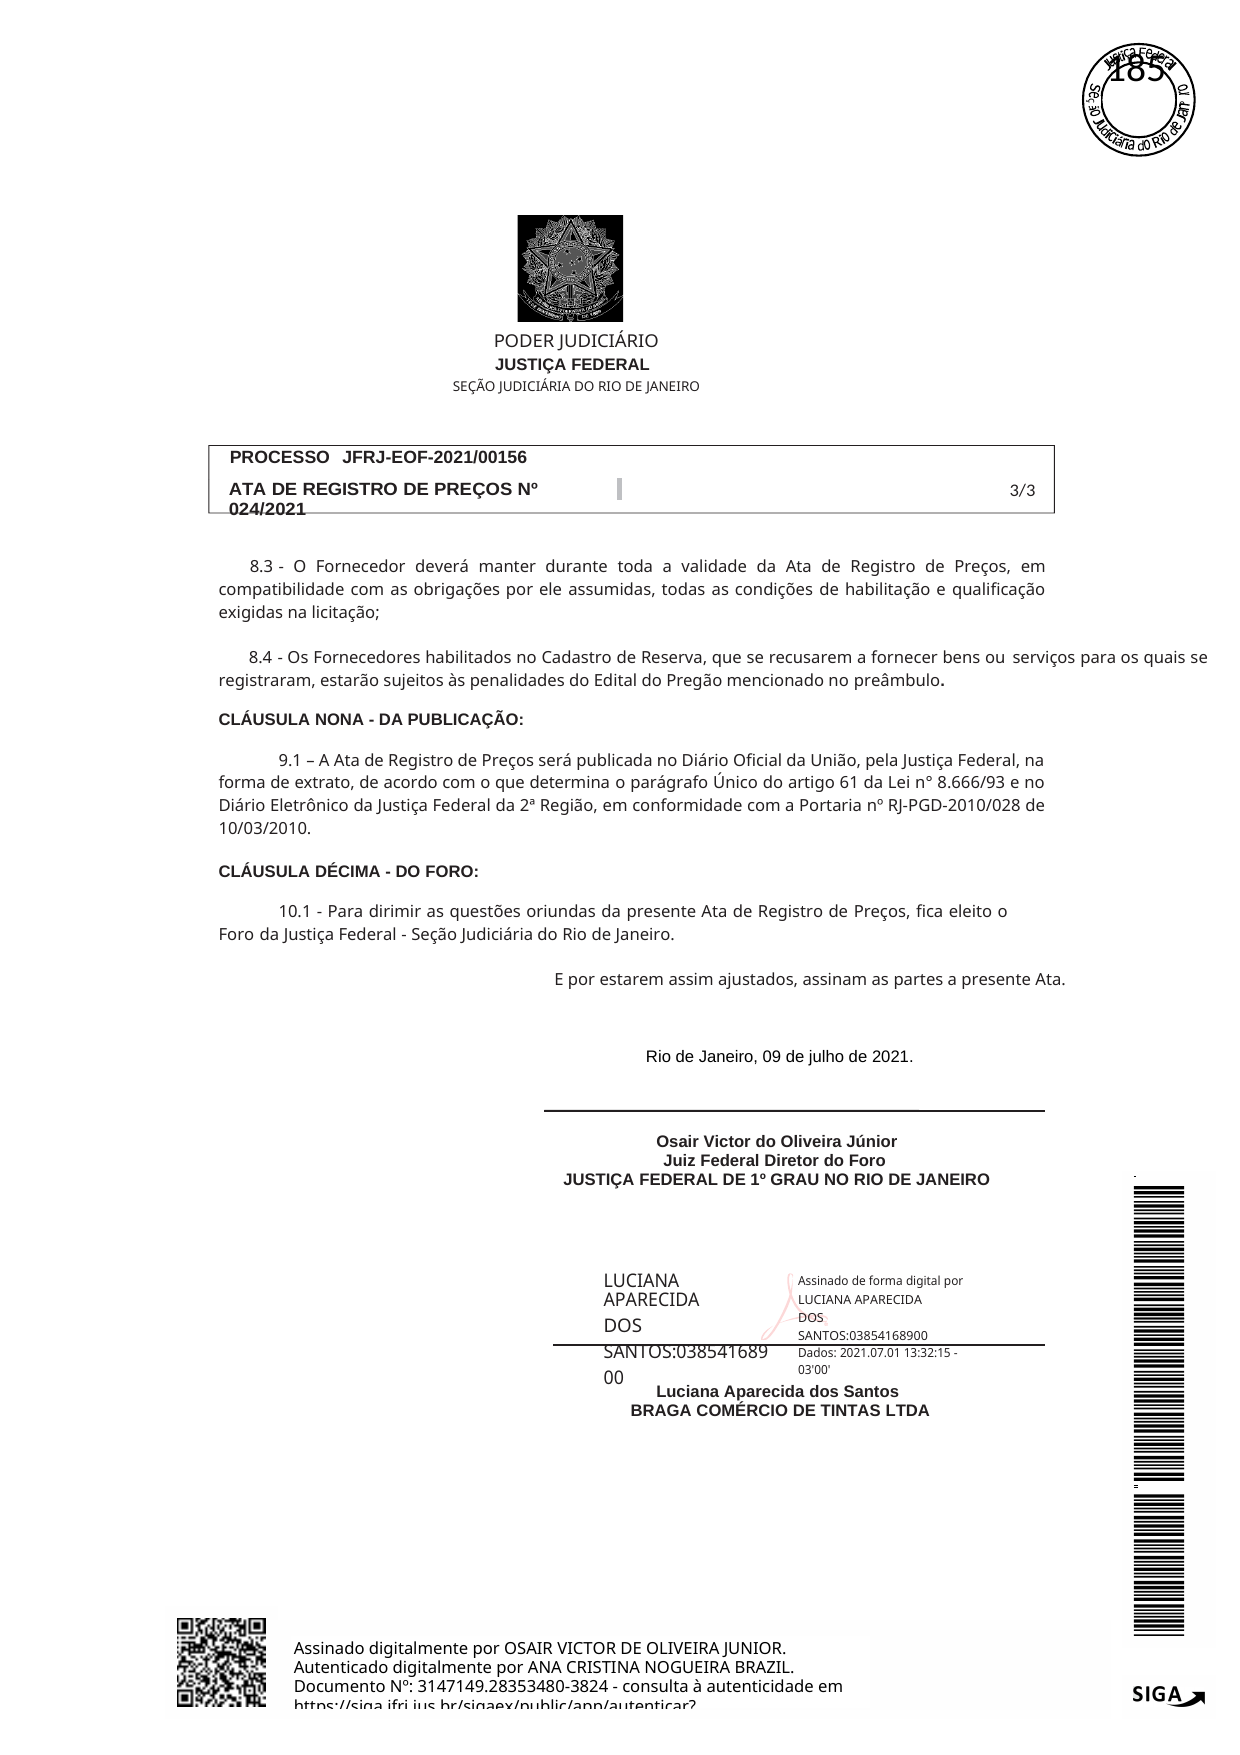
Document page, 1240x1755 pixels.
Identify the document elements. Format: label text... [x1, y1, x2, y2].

list - Os Fornecedores habilitados no Cadastro de Reserva, que se recusarem a fornecer bens ou serviços para os quais se registraram, estarão sujeitos às penalidades do Edital do Pregão mencionado no preâmbulo. [190, 645, 1208, 691]
text Luciana Aparecida dos Santos [461, 1260, 1094, 1400]
subtitle PODER JUDICIÁRIO [221, 329, 931, 353]
text e [1179, 97, 1193, 105]
subtitle JUSTIÇA FEDERAL DE 1º GRAU NO RIO DE JANEIRO [461, 1170, 1092, 1189]
subtitle CLÁUSULA DÉCIMA - DO FORO: [218, 861, 1208, 881]
subtitle CLÁUSULA NONA - DA PUBLICAÇÃO: [218, 710, 1208, 729]
text ç [1085, 98, 1099, 106]
text SEÇÃO JUDICIÁRIA DO RIO DE JANEIRO [221, 377, 931, 396]
text 9.1 – A Ata de Registro de Preços será publicada no Diário Oficial da União, pela Justiça Federal, na forma de extrato, de acordo com o que determina o parágrafo Único do artigo 61 da Lei n° 8.666/93 e no Diário Eletrônico da Justiça Federal da 2ª Região, em conformidade com a Portaria nº RJ-PGD-2010/028 de 10/03/2010. [218, 748, 1045, 839]
text 10.1 - Para dirimir as questões oriundas da presente Ata de Registro de Preços, fica eleito o Foro da Justiça Federal - Seção Judiciária do Rio de Janeiro. [218, 900, 1046, 945]
text Juiz Federal Diretor do Foro [461, 1151, 1088, 1170]
subtitle BRAGA COMÉRCIO DE TINTAS LTDA [461, 1400, 1099, 1419]
subtitle Osair Victor do Oliveira Júnior [461, 1134, 1092, 1151]
list - O Fornecedor deverá manter durante toda a validade da Ata de Registro de Preços, em compatibilidade com as obrigações por ele assumidas, todas as condições de habilitação e qualificação exigidas na licitação; [190, 555, 1045, 623]
subtitle JUSTIÇA FEDERAL [213, 354, 931, 373]
text Rio de Janeiro, 09 de julho de 2021. [175, 1047, 1208, 1066]
text E por estarem assim ajustados, assinam as partes a presente Ata. [554, 968, 1208, 990]
